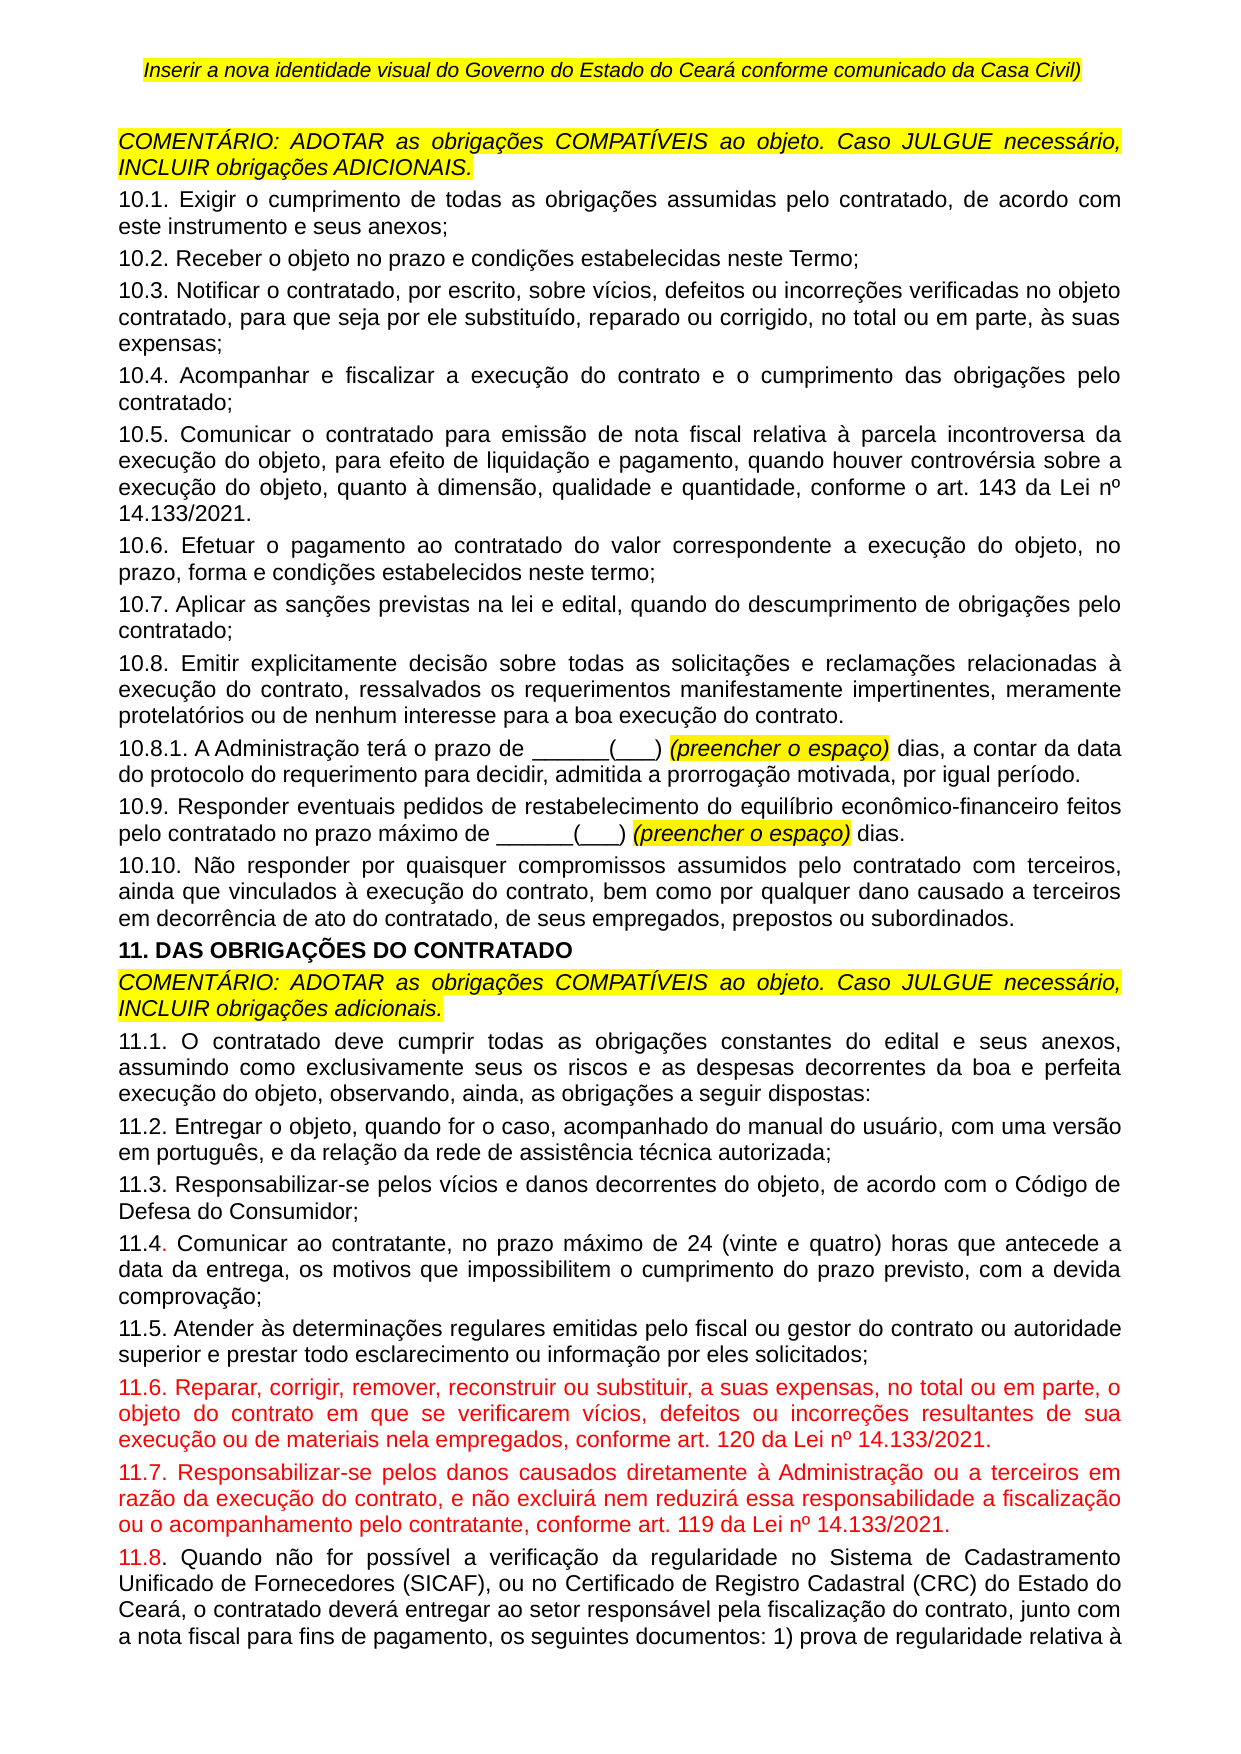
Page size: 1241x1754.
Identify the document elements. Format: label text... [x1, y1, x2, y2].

text 11.8. Quando não for possível a verificação da regularidade no Sistema de Cadastramento Unificado de Fornecedores (SICAF), ou no Certificado de Registro Cadastral (CRC) do Estado do Ceará, o contratado deverá entregar ao setor responsável pela fiscalização do contrato, junto com a nota fiscal para fins de pagamento, os seguintes documentos: 1) prova de regularidade relativa à [118, 1544, 1122, 1649]
text 10.6. Efetuar o pagamento ao contratado do valor correspondente a execução do objeto, no prazo, forma e condições estabelecidos neste termo; [118, 532, 1122, 585]
text 11.4. Comunicar ao contratante, no prazo máximo de 24 (vinte e quatro) horas que antecede a data da entrega, os motivos que impossibilitem o cumprimento do prazo previsto, com a devida comprovação; [118, 1230, 1122, 1309]
text 10.9. Responder eventuais pedidos de restabelecimento do equilíbrio econômico-financeiro feitos pelo contratado no prazo máximo de ______(___) (preencher o espaço) dias. [118, 793, 1122, 846]
text 11.3. Responsabilizar-se pelos vícios e danos decorrentes do objeto, de acordo com o Código de Defesa do Consumidor; [118, 1171, 1122, 1224]
text 10.1. Exigir o cumprimento de todas as obrigações assumidas pelo contratado, de acordo com este instrumento e seus anexos; [118, 186, 1122, 239]
text COMENTÁRIO: ADOTAR as obrigações COMPATÍVEIS ao objeto. Caso JULGUE necessário, INCLUIR obrigações ADICIONAIS. [118, 128, 1122, 180]
text COMENTÁRIO: ADOTAR as obrigações COMPATÍVEIS ao objeto. Caso JULGUE necessário, INCLUIR obrigações adicionais. [118, 969, 1122, 1022]
text 10.4. Acompanhar e fiscalizar a execução do contrato e o cumprimento das obrigações pelo contratado; [118, 362, 1122, 415]
text 10.10. Não responder por quaisquer compromissos assumidos pelo contratado com terceiros, ainda que vinculados à execução do contrato, bem como por qualquer dano causado a terceiros em decorrência de ato do contratado, de seus empregados, prepostos ou subordinados. [118, 852, 1122, 931]
text 11.7. Responsabilizar-se pelos danos causados diretamente à Administração ou a terceiros em razão da execução do contrato, e não excluirá nem reduzirá essa responsabilidade a fiscalização ou o acompanhamento pelo contratante, conforme art. 119 da Lei nº 14.133/2021. [118, 1459, 1122, 1538]
text 10.7. Aplicar as sanções previstas na lei e edital, quando do descumprimento de obrigações pelo contratado; [118, 591, 1122, 643]
text 10.8.1. A Administração terá o prazo de ______(___) (preencher o espaço) dias, a contar da data do protocolo do requerimento para decidir, admitida a prorrogação motivada, por igual período. [118, 734, 1122, 787]
text 11.6. Reparar, corrigir, remover, reconstruir ou substituir, a suas expensas, no total ou em parte, o objeto do contrato em que se verificarem vícios, defeitos ou incorreções resultantes de sua execução ou de materiais nela empregados, conforme art. 120 da Lei nº 14.133/2021. [118, 1374, 1122, 1453]
text 10.5. Comunicar o contratado para emissão de nota fiscal relativa à parcela incontroversa da execução do objeto, para efeito de liquidação e pagamento, quando houver controvérsia sobre a execução do objeto, quanto à dimensão, qualidade e quantidade, conforme o art. 143 da Lei nº 14.133/2021. [118, 421, 1122, 526]
text 10.3. Notificar o contratado, por escrito, sobre vícios, defeitos ou incorreções verificadas no objeto contratado, para que seja por ele substituído, reparado ou corrigido, no total ou em parte, às suas expensas; [118, 277, 1122, 356]
text 11.1. O contratado deve cumprir todas as obrigações constantes do edital e seus anexos, assumindo como exclusivamente seus os riscos e as despesas decorrentes da boa e perfeita execução do objeto, observando, ainda, as obrigações a seguir dispostas: [118, 1028, 1122, 1107]
text 11.5. Atender às determinações regulares emitidas pelo fiscal ou gestor do contrato ou autoridade superior e prestar todo esclarecimento ou informação por eles solicitados; [118, 1315, 1122, 1368]
text 10.2. Receber o objeto no prazo e condições estabelecidas neste Termo; [118, 245, 1122, 271]
text 11.2. Entregar o objeto, quando for o caso, acompanhado do manual do usuário, com uma versão em português, e da relação da rede de assistência técnica autorizada; [118, 1113, 1122, 1165]
text 10.8. Emitir explicitamente decisão sobre todas as solicitações e reclamações relacionadas à execução do contrato, ressalvados os requerimentos manifestamente impertinentes, meramente protelatórios ou de nenhum interesse para a boa execução do contrato. [118, 649, 1122, 728]
text 11. DAS OBRIGAÇÕES DO CONTRATADO [118, 937, 1122, 963]
